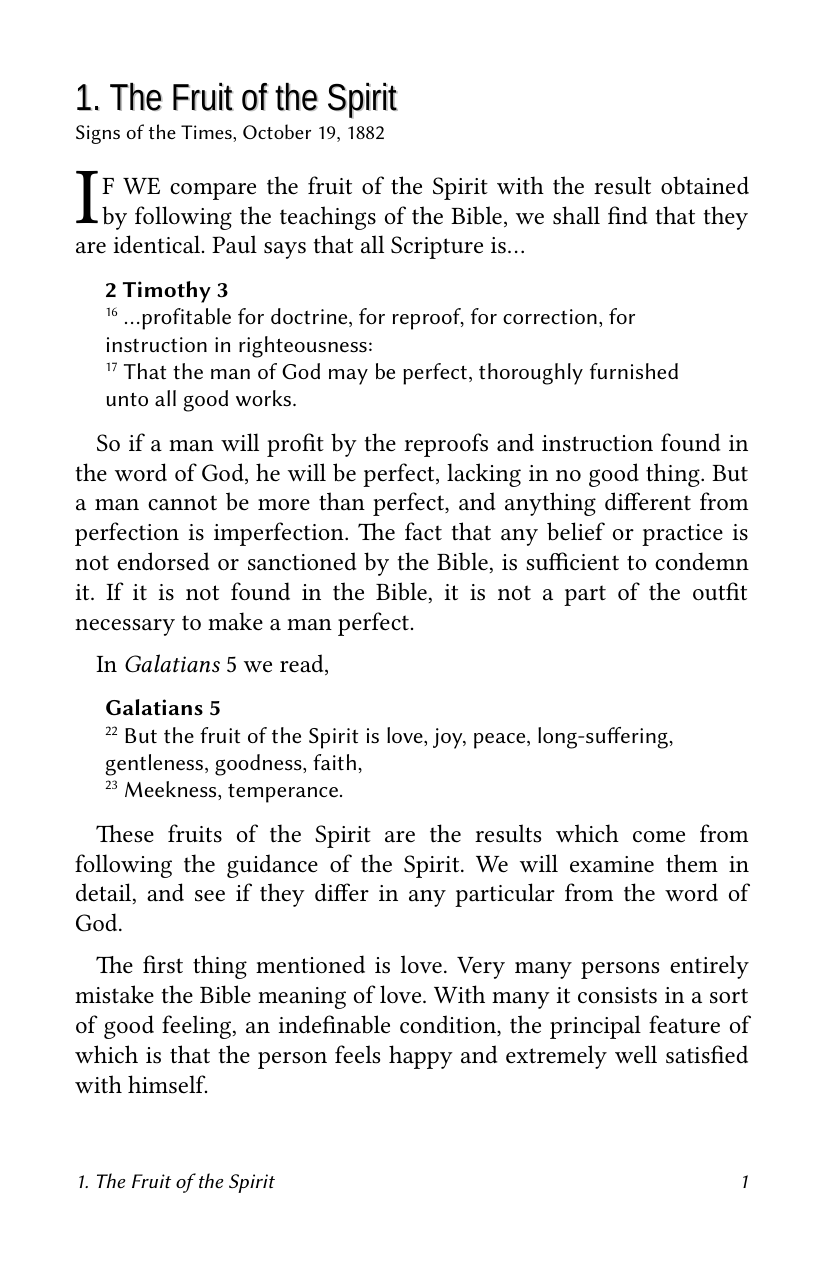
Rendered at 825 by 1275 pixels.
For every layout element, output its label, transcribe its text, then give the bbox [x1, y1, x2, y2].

text IF WE compare the fruit of the Spirit with the result obtained by following the teachings of the Bible, we shall find that they are identical. Paul says that all Scripture is… [75, 172, 750, 260]
text Signs of the Times, October 19, 1882 [75, 121, 750, 145]
text 16 ...profitable for doctrine, for reproof, for correction, for instruction in righteousness: [105, 304, 720, 358]
text These fruits of the Spirit are the results which come from following the guidance of the Spirit. We will examine them in detail, and see if they differ in any particular from the word of God. [75, 820, 750, 938]
text So if a man will profit by the reproofs and instruction found in the word of God, he will be perfect, lacking in no good thing. But a man cannot be more than perfect, and anything different from perfection is imperfection. The fact that any belief or practice is not endorsed or sanctioned by the Bible, is sufficient to condemn it. If it is not found in the Bible, it is not a part of the outfit necessary to make a man perfect. [75, 429, 750, 637]
text Galatians 5 [105, 695, 750, 721]
text In Galatians 5 we read, [75, 650, 750, 678]
text 23 Meekness, temperance. [105, 777, 720, 803]
text 17 That the man of God may be perfect, thoroughly furnished unto all good works. [105, 359, 720, 412]
text 2 Timothy 3 [105, 276, 750, 303]
text The first thing mentioned is love. Very many persons entirely mistake the Bible meaning of love. With many it consists in a sort of good feeling, an indefinable condition, the principal feature of which is that the person feels happy and extremely well satisfied with himself. [75, 951, 750, 1099]
title The Fruit of the Spirit [75, 75, 750, 118]
text 22 But the fruit of the Spirit is love, joy, peace, long-suffering, gentleness, goodness, faith, [105, 722, 720, 776]
